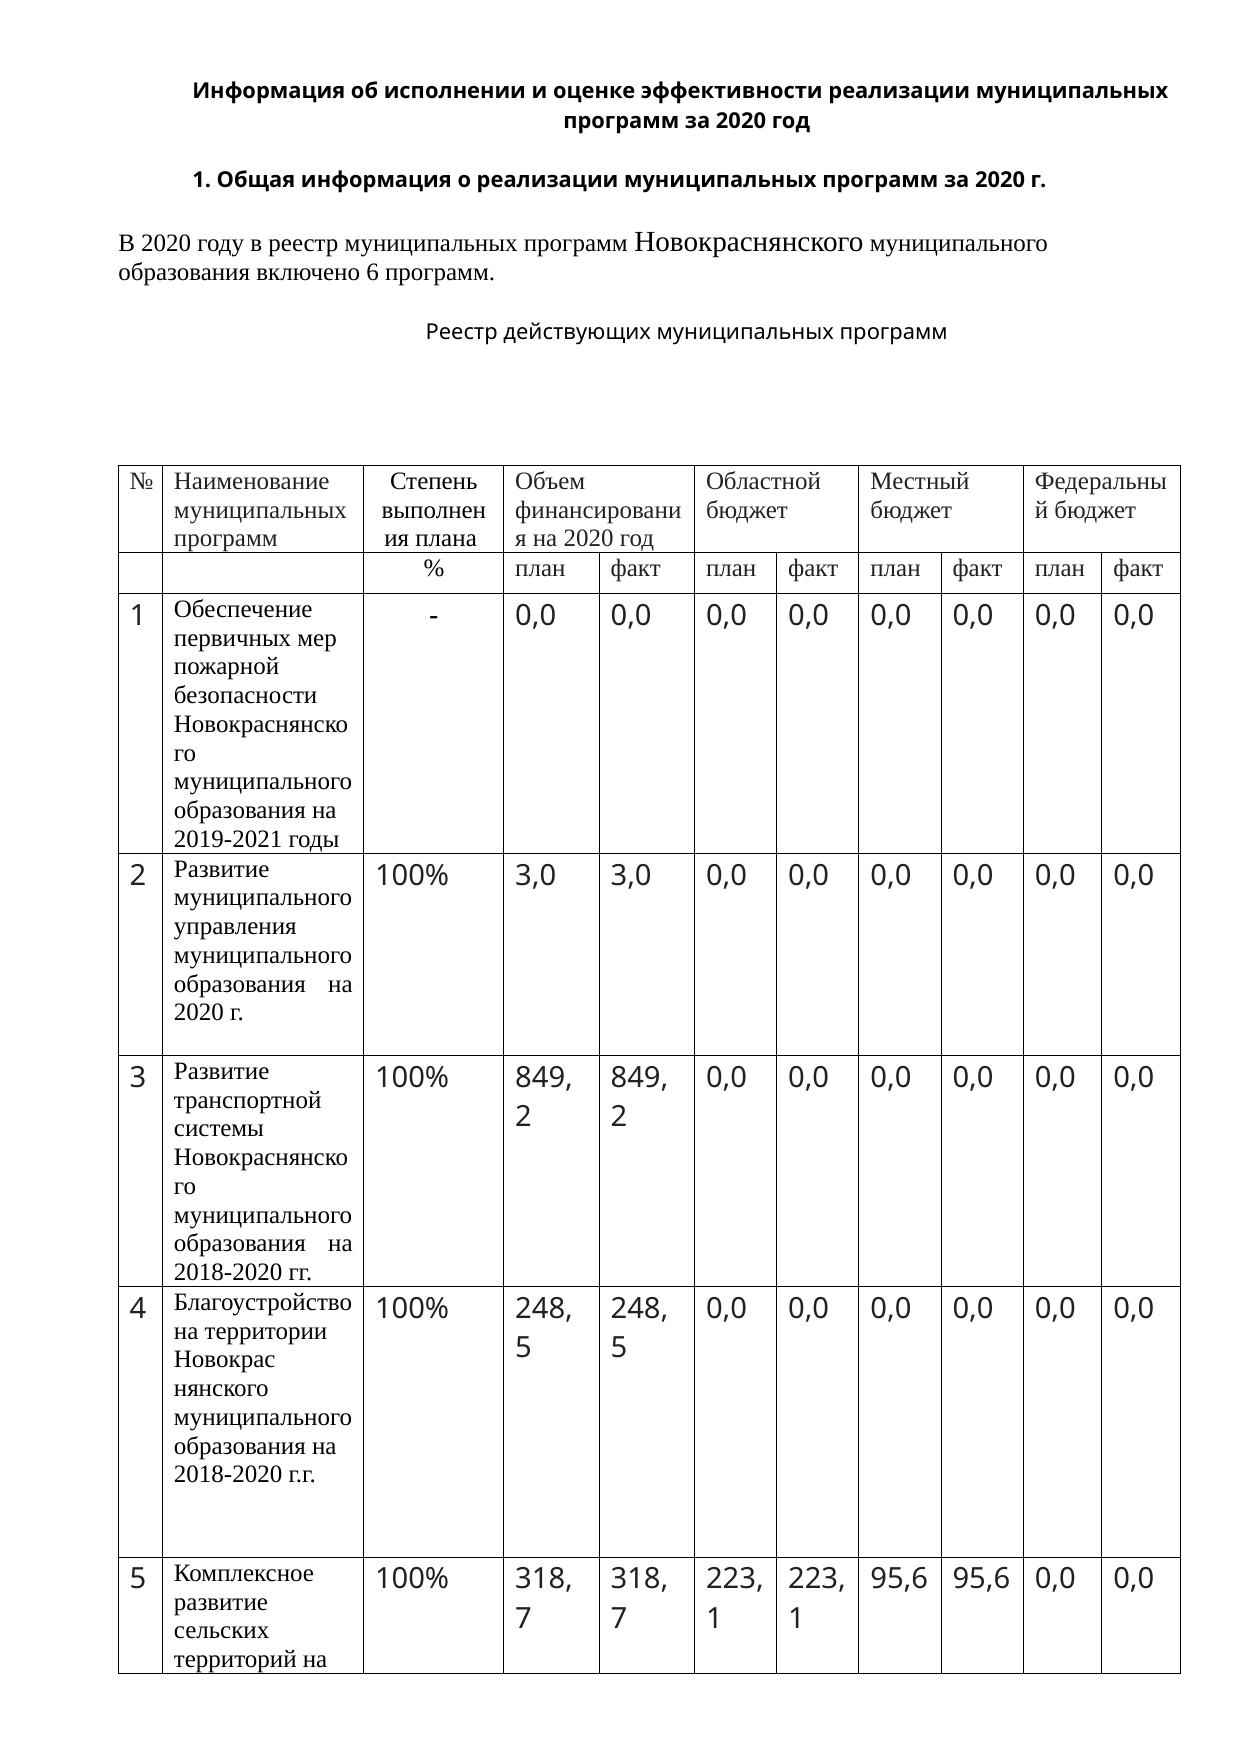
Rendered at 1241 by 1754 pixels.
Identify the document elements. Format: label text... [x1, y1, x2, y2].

table_cell 100% [364, 1558, 503, 1673]
table_cell 0,0 [777, 594, 858, 853]
table_cell 3,0 [600, 854, 694, 1055]
table_cell 0,0 [695, 1056, 776, 1286]
table_cell 95,6 [942, 1558, 1023, 1673]
table_cell 0,0 [1024, 1056, 1101, 1286]
table_header № [119, 466, 162, 552]
table_cell 3 [119, 1056, 162, 1286]
table_cell 0,0 [942, 594, 1023, 853]
table_cell 0,0 [1024, 594, 1101, 853]
text Реестр действующих муниципальных программ [118, 316, 1181, 346]
table_cell Благоустройство на территории Новокрас нянского муниципального образования на 2018-2020 г.г. [163, 1287, 363, 1557]
table_cell 0,0 [1102, 1056, 1180, 1286]
table_cell 5 [119, 1558, 162, 1673]
table_cell 0,0 [942, 1287, 1023, 1557]
table_header Степень выполнения плана [364, 466, 503, 552]
table_cell 0,0 [695, 854, 776, 1055]
table_cell 0,0 [1102, 1558, 1180, 1673]
table_cell факт [942, 553, 1023, 593]
text программ за 2020 год [118, 105, 1181, 134]
table_cell план [695, 553, 776, 593]
text 1. Общая информация о реализации муниципальных программ за 2020 г. [118, 164, 1181, 194]
table_cell 223,1 [777, 1558, 858, 1673]
table_cell 223,1 [695, 1558, 776, 1673]
table_cell [119, 553, 162, 593]
table_cell 0,0 [504, 594, 599, 853]
table_cell [163, 553, 363, 593]
table_cell 248,5 [600, 1287, 694, 1557]
table_cell 0,0 [600, 594, 694, 853]
table_header Областной бюджет [695, 466, 858, 552]
table_cell 248,5 [504, 1287, 599, 1557]
table_cell 0,0 [1102, 1287, 1180, 1557]
table_cell 1 [119, 594, 162, 853]
table_cell 0,0 [777, 1056, 858, 1286]
table_cell 100% [364, 1287, 503, 1557]
table_cell 0,0 [1024, 1558, 1101, 1673]
table_cell 95,6 [859, 1558, 941, 1673]
table_cell 0,0 [942, 854, 1023, 1055]
table_cell 0,0 [859, 594, 941, 853]
table_cell 0,0 [695, 1287, 776, 1557]
table_cell 0,0 [1024, 854, 1101, 1055]
table_cell Развитие муниципального управления муниципального образования на 2020 г. [163, 854, 363, 1055]
table_cell 318,7 [600, 1558, 694, 1673]
table_cell план [1024, 553, 1101, 593]
text Информация об исполнении и оценке эффективности реализации муниципальных [118, 75, 1181, 105]
table_cell 0,0 [777, 1287, 858, 1557]
table_cell план [504, 553, 599, 593]
table_cell Обеспечение первичных мер пожарной безопасности Новокраснянского муниципального образования на 2019-2021 годы [163, 594, 363, 853]
table_cell план [859, 553, 941, 593]
table_cell факт [777, 553, 858, 593]
table_cell 0,0 [1024, 1287, 1101, 1557]
table_header Объем финансирования на 2020 год [504, 466, 694, 552]
table_cell 0,0 [859, 1056, 941, 1286]
table_cell 0,0 [695, 594, 776, 853]
table_cell 849,2 [504, 1056, 599, 1286]
table_cell Комплексное развитие сельских территорий на [163, 1558, 363, 1673]
table_cell факт [600, 553, 694, 593]
table_cell 0,0 [1102, 854, 1180, 1055]
text В 2020 году в реестр муниципальных программ Новокраснянского муниципального образования включено 6 программ. [118, 224, 1181, 286]
table_cell 4 [119, 1287, 162, 1557]
table_cell 0,0 [859, 1287, 941, 1557]
table_cell 318,7 [504, 1558, 599, 1673]
table_header Местный бюджет [859, 466, 1023, 552]
table_cell Развитие транспортной системы Новокраснянского муниципального образования на 2018-2020 гг. [163, 1056, 363, 1286]
table_cell 100% [364, 854, 503, 1055]
table_cell 849,2 [600, 1056, 694, 1286]
table_cell 0,0 [1102, 594, 1180, 853]
table_cell - [364, 594, 503, 853]
table_header Наименование муниципальных программ [163, 466, 363, 552]
table_cell % [364, 553, 503, 593]
table_cell 0,0 [942, 1056, 1023, 1286]
table_cell 3,0 [504, 854, 599, 1055]
table_cell 100% [364, 1056, 503, 1286]
table_cell факт [1102, 553, 1180, 593]
table_cell 0,0 [777, 854, 858, 1055]
table_cell 2 [119, 854, 162, 1055]
table_header Федеральный бюджет [1024, 466, 1180, 552]
table_cell 0,0 [859, 854, 941, 1055]
